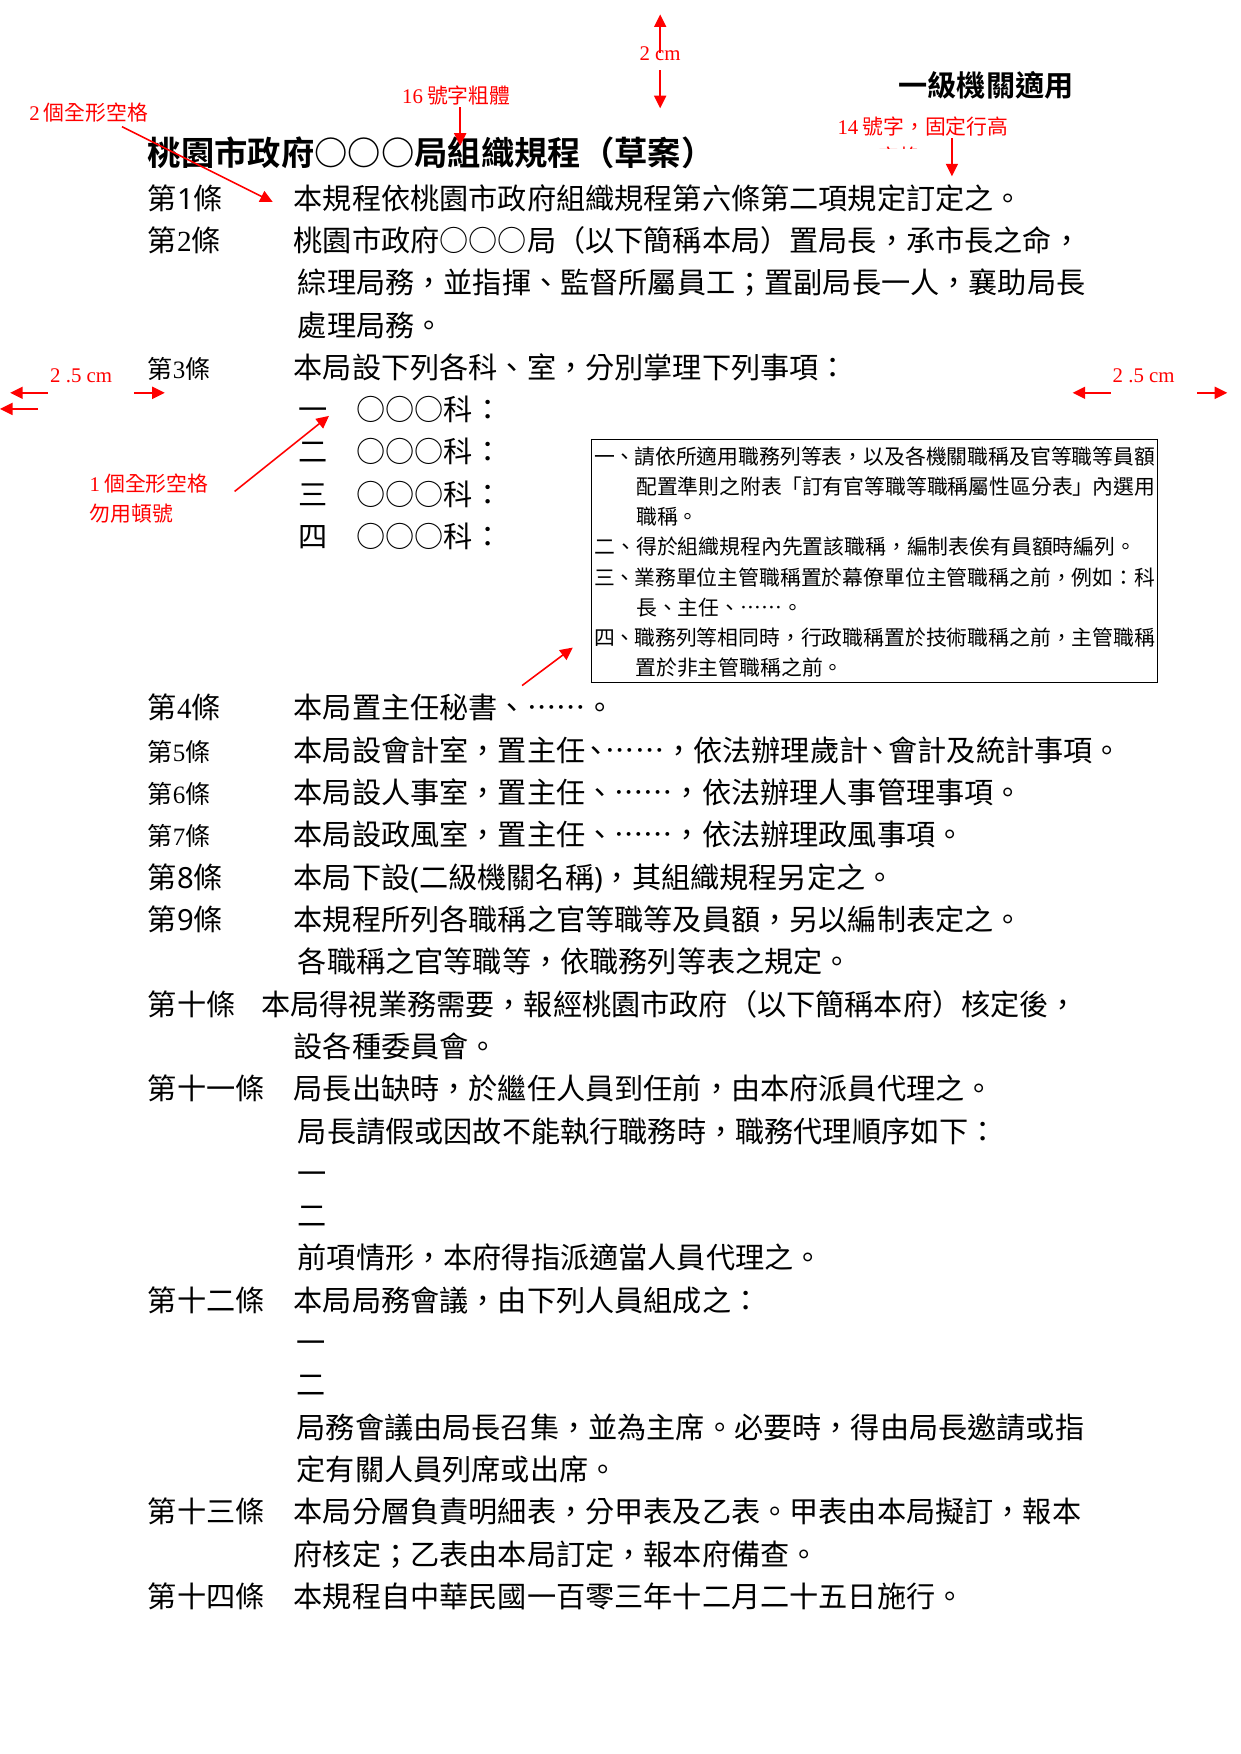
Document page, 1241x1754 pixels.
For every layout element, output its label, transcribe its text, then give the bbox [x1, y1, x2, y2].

text 一 ○○○科： [298, 387, 1092, 429]
text 2個全形空格 [29, 96, 165, 127]
text 二 [297, 1193, 1092, 1235]
list 本局設下列各科、室，分別掌理下列事項： [148, 344, 1092, 387]
text 桃園市政府○○○局組織規程（草案） [148, 127, 951, 175]
text 一 [297, 1151, 1092, 1193]
text 1個全形空格 [89, 467, 225, 497]
list 桃園市政府○○○局（以下簡稱本局）置局長，承市長之命，綜理局務，並指揮、監督所屬員工；置副局長一人，襄助局長處理局務。 [148, 218, 1092, 344]
list 本局下設(二級機關名稱)，其組織規程另定之。 [148, 854, 1092, 897]
text 桃園市政府○○○局組織規程（草案） [187, 142, 208, 163]
text 各職稱之官等職等，依職務列等表之規定。 [298, 939, 1092, 981]
text 局務會議由局長召集，並為主席。必要時，得由局長邀請或指定有關人員列席或出席。 [296, 1404, 1092, 1489]
text 四 ○○○科： [298, 514, 591, 556]
list 本規程依桃園市政府組織規程第六條第二項規定訂定之。 [148, 175, 1092, 218]
text 桃園市政府○○○局組織規程（草案） [148, 147, 214, 175]
text 第十條 本局得視業務需要，報經桃園市政府（以下簡稱本府）核定後，設各種委員會。 [148, 981, 1092, 1066]
list 本局設會計室，置主任、……，依法辦理歲計、會計及統計事項。 [148, 727, 1092, 770]
text 二 ○○○科： [298, 429, 1092, 471]
table_header 一、請依所適用職務列等表，以及各機關職稱及官等職等員額配置準則之附表「訂有官等職等職稱屬性區分表」內選用職稱。 二、得於組織規程內先置該職稱，編制表俟有員額時編列。 三、業務單位主管職稱置於幕僚單位主管職稱之前，例如：科長、主任、……。 四、職務列等相同時，行政職稱置於技術職稱之前，主管職稱置於非主管職稱之前。 [592, 440, 1157, 682]
text 第十一條 局長出缺時，於繼任人員到任前，由本府派員代理之。 [148, 1066, 1092, 1108]
text 16號字粗體 [402, 80, 537, 110]
text 2 cm [639, 42, 737, 65]
list 本規程所列各職稱之官等職等及員額，另以編制表定之。 [148, 897, 1092, 939]
text 第十二條 本局局務會議，由下列人員組成之： [148, 1277, 1092, 1320]
text 桃園市政府○○○局組織規程（草案） [953, 127, 1092, 175]
text 勿用頓號 [89, 497, 225, 527]
table_header 一級機關適用 [895, 63, 1092, 105]
text 三 ○○○科： [298, 471, 591, 514]
list 本局設人事室，置主任、……，依法辦理人事管理事項。 [148, 770, 1092, 812]
text 局長請假或因故不能執行職務時，職務代理順序如下： [298, 1108, 1092, 1151]
list 本局設政風室，置主任、……，依法辦理政風事項。 [148, 812, 1092, 854]
text 第十三條 本局分層負責明細表，分甲表及乙表。甲表由本局擬訂，報本府核定；乙表由本局訂定，報本府備查。 [148, 1489, 1092, 1573]
text 前項情形，本府得指派適當人員代理之。 [297, 1235, 1092, 1277]
text 一 [296, 1320, 1092, 1362]
text 第十四條 本規程自中華民國一百零三年十二月二十五日施行。 [148, 1573, 1092, 1616]
text 14號字，固定行高25pt空格 [837, 110, 1048, 148]
text 二 [296, 1362, 1092, 1404]
list 本局置主任秘書、……。 [148, 685, 1092, 727]
